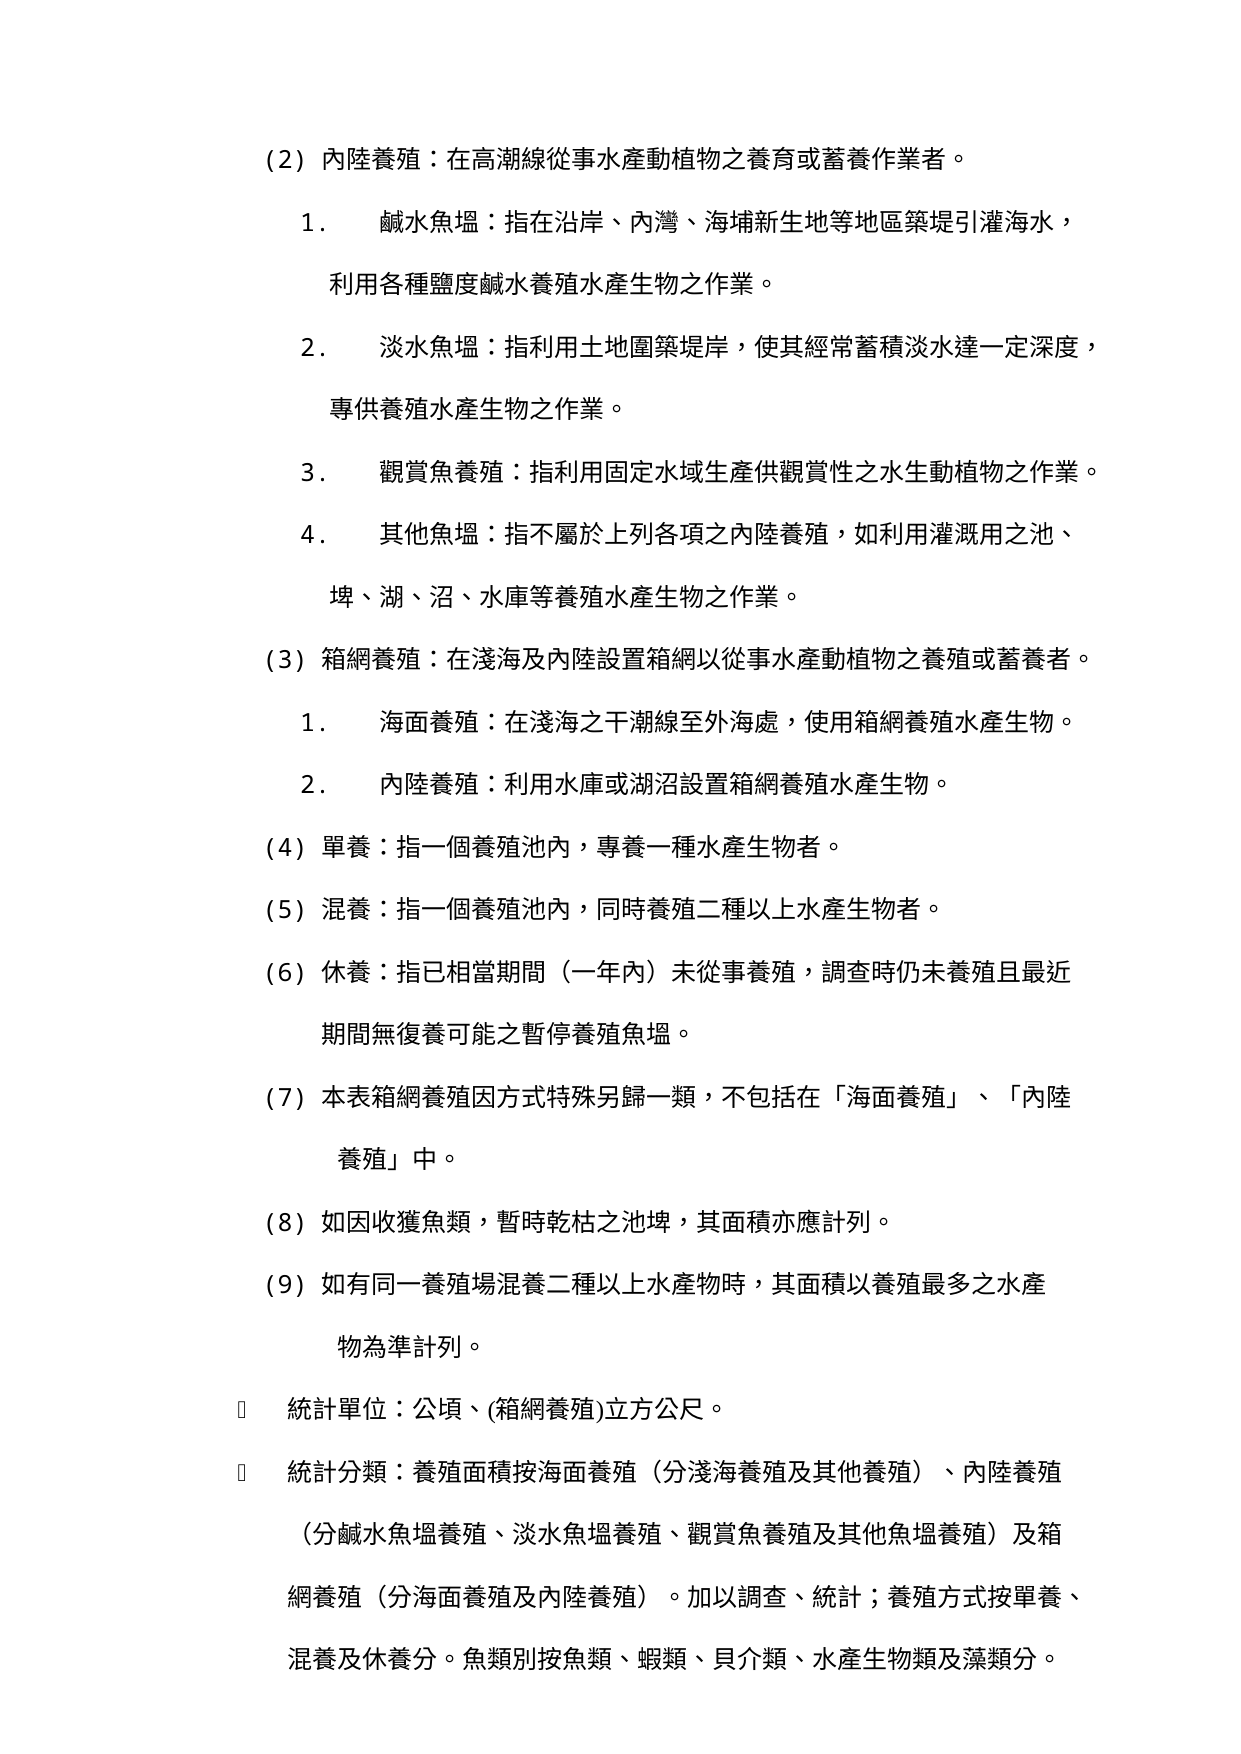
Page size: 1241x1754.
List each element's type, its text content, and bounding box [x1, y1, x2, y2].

list 淡水魚塭：指利用土地圍築堤岸，使其經常蓄積淡水達一定深度，專供養殖水產生物之作業。 [300, 304, 1087, 429]
list 混養：指一個養殖池內，同時養殖二種以上水產生物者。 [262, 866, 1087, 929]
list 統計單位：公頃、(箱網養殖)立方公尺。 [237, 1366, 1087, 1429]
list 鹹水魚塭：指在沿岸、內灣、海埔新生地等地區築堤引灌海水，利用各種鹽度鹹水養殖水產生物之作業。 [300, 179, 1087, 304]
list 統計分類：養殖面積按海面養殖（分淺海養殖及其他養殖）、內陸養殖 （分鹹水魚塭養殖、淡水魚塭養殖、觀賞魚養殖及其他魚塭養殖）及箱網養殖（分海面養殖及內陸養殖）。加以調查、統計；養殖方式按單養、混養及休養分。魚類別按魚類、蝦類、貝介類、水產生物類及藻類分。 [237, 1429, 1087, 1679]
list 如有同一養殖場混養二種以上水產物時，其面積以養殖最多之水產 [262, 1241, 1087, 1304]
list 單養：指一個養殖池內，專養一種水產生物者。 [262, 804, 1087, 866]
list 本表箱網養殖因方式特殊另歸一類，不包括在「海面養殖」、「內陸 [262, 1054, 1087, 1116]
list 其他魚塭：指不屬於上列各項之內陸養殖，如利用灌溉用之池、埤、湖、沼、水庫等養殖水產生物之作業。 [300, 491, 1087, 616]
list 箱網養殖：在淺海及內陸設置箱網以從事水產動植物之養殖或蓄養者。 [262, 616, 1087, 679]
list 內陸養殖：利用水庫或湖沼設置箱網養殖水產生物。 [300, 741, 1087, 804]
list 內陸養殖：在高潮線從事水產動植物之養育或蓄養作業者。 [262, 116, 1087, 179]
list 休養：指已相當期間（一年內）未從事養殖，調查時仍未養殖且最近期間無復養可能之暫停養殖魚塭。 [262, 929, 1087, 1054]
text 物為準計列。 [187, 1304, 1087, 1366]
text 養殖」中。 [187, 1116, 1087, 1179]
list 如因收獲魚類，暫時乾枯之池埤，其面積亦應計列。 [262, 1179, 1087, 1241]
list 觀賞魚養殖：指利用固定水域生產供觀賞性之水生動植物之作業。 [300, 429, 1087, 491]
list 海面養殖：在淺海之干潮線至外海處，使用箱網養殖水產生物。 [300, 679, 1087, 741]
